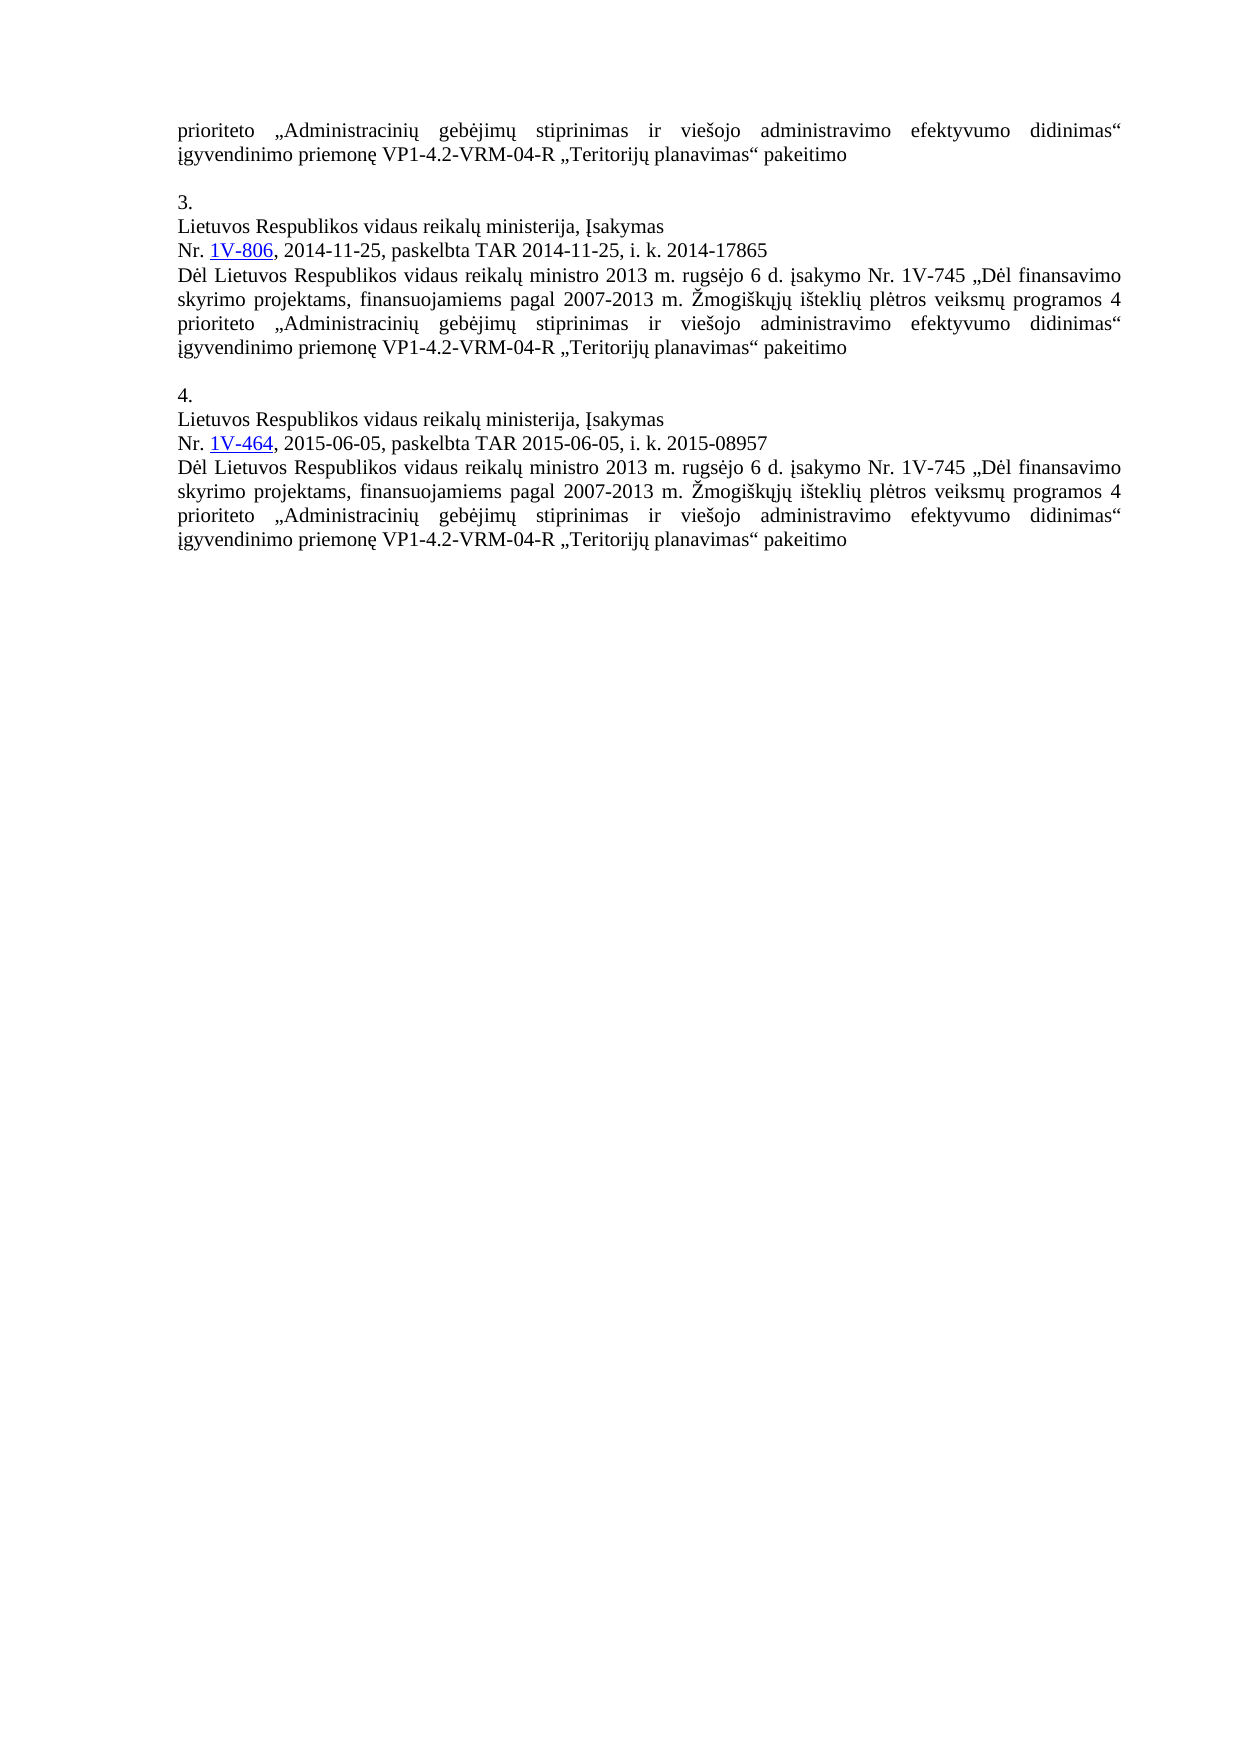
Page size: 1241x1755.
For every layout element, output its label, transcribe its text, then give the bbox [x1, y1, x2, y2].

text Nr. 1V-464, 2015-06-05, paskelbta TAR 2015-06-05, i. k. 2015-08957 [177, 431, 1122, 455]
text Dėl Lietuvos Respublikos vidaus reikalų ministro 2013 m. rugsėjo 6 d. įsakymo Nr. 1V-745 „Dėl finansavimo skyrimo projektams, finansuojamiems pagal 2007-2013 m. Žmogiškųjų išteklių plėtros veiksmų programos 4 prioriteto „Administracinių gebėjimų stiprinimas ir viešojo administravimo efektyvumo didinimas“ įgyvendinimo priemonę VP1-4.2-VRM-04-R „Teritorijų planavimas“ pakeitimo [177, 455, 1122, 551]
text prioriteto „Administracinių gebėjimų stiprinimas ir viešojo administravimo efektyvumo didinimas“ įgyvendinimo priemonę VP1-4.2-VRM-04-R „Teritorijų planavimas“ pakeitimo [177, 118, 1122, 166]
text Dėl Lietuvos Respublikos vidaus reikalų ministro 2013 m. rugsėjo 6 d. įsakymo Nr. 1V-745 „Dėl finansavimo skyrimo projektams, finansuojamiems pagal 2007-2013 m. Žmogiškųjų išteklių plėtros veiksmų programos 4 prioriteto „Administracinių gebėjimų stiprinimas ir viešojo administravimo efektyvumo didinimas“ įgyvendinimo priemonę VP1-4.2-VRM-04-R „Teritorijų planavimas“ pakeitimo [177, 262, 1122, 359]
text Lietuvos Respublikos vidaus reikalų ministerija, Įsakymas [177, 407, 1122, 431]
text 3. [177, 190, 1122, 214]
text Nr. 1V-806, 2014-11-25, paskelbta TAR 2014-11-25, i. k. 2014-17865 [177, 238, 1122, 262]
text Lietuvos Respublikos vidaus reikalų ministerija, Įsakymas [177, 214, 1122, 238]
text 4. [177, 383, 1122, 407]
